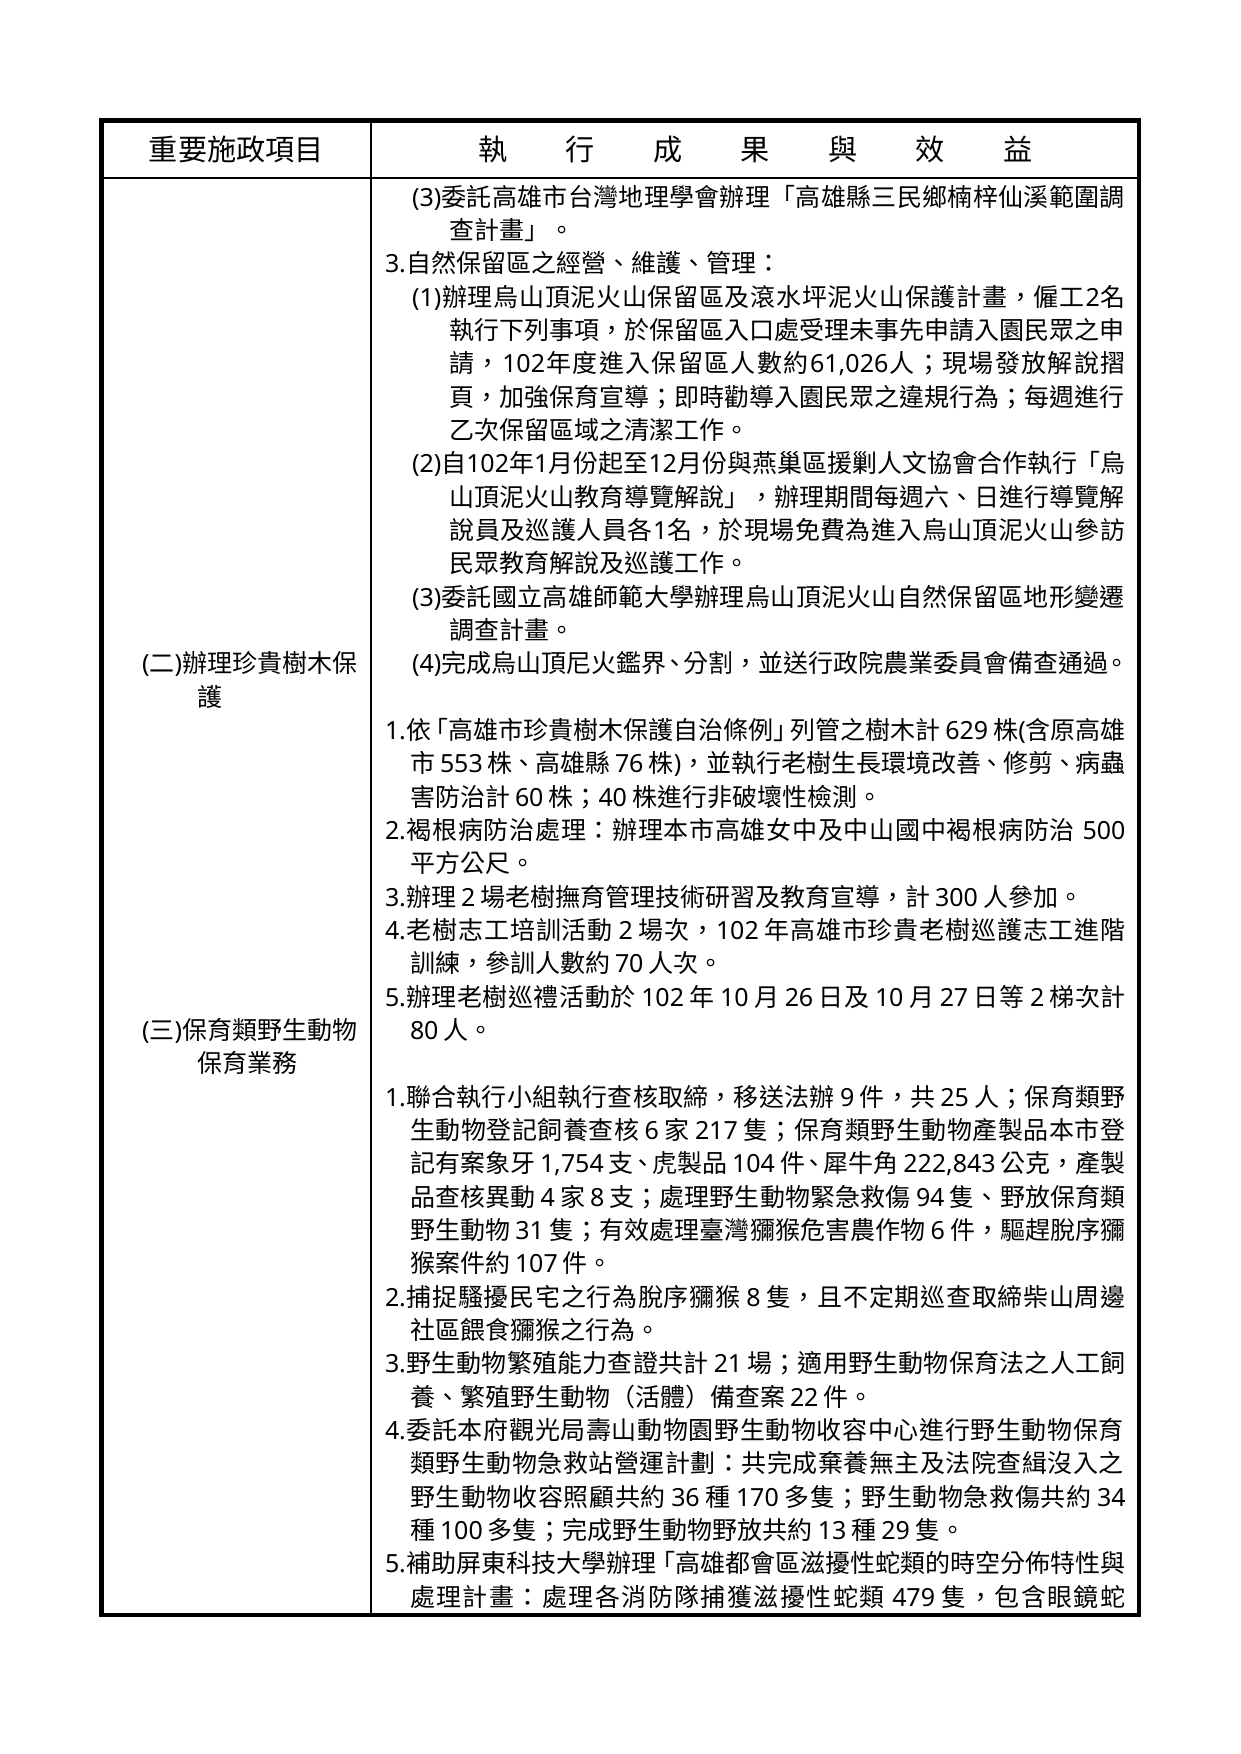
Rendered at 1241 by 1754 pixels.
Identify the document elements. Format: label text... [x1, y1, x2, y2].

table_header 重要施政項目 [104, 123, 370, 177]
table_header 執 行 成 果 與 效 益 [372, 123, 1137, 177]
table_cell (3)委託高雄市台灣地理學會辦理「高雄縣三民鄉楠梓仙溪範圍調查計畫」。 3.自然保留區之經營、維護、管理： (1)辦理烏山頂泥火山保留區及滾水坪泥火山保護計畫，僱工2名執行下列事項，於保留區入口處受理未事先申請入園民眾之申請，102年度進入保留區人數約61,026人；現場發放解說摺頁，加強保育宣導；即時勸導入園民眾之違規行為；每週進行乙次保留區域之清潔工作。 (2)自102年1月份起至12月份與燕巢區援剿人文協會合作執行「烏山頂泥火山教育導覽解說」，辦理期間每週六、日進行導覽解說員及巡護人員各1名，於現場免費為進入烏山頂泥火山參訪民眾教育解說及巡護工作。 (3)委託國立高雄師範大學辦理烏山頂泥火山自然保留區地形變遷調查計畫。 (4)完成烏山頂尼火鑑界、分割，並送行政院農業委員會備查通過。 1.依「高雄市珍貴樹木保護自治條例」列管之樹木計629株(含原高雄市553株、高雄縣76株)，並執行老樹生長環境改善、修剪、病蟲害防治計60株；40株進行非破壞性檢測。 2.褐根病防治處理：辦理本市高雄女中及中山國中褐根病防治500平方公尺。 3.辦理2場老樹撫育管理技術研習及教育宣導，計300人參加。 4.老樹志工培訓活動2場次，102年高雄市珍貴老樹巡護志工進階訓練，參訓人數約70人次。 5.辦理老樹巡禮活動於102年10月26日及10月27日等2梯次計80人。 1.聯合執行小組執行查核取締，移送法辦9件，共25人；保育類野生動物登記飼養查核6家217隻；保育類野生動物產製品本市登記有案象牙1,754支、虎製品104件、犀牛角222,843公克，產製品查核異動4家8支；處理野生動物緊急救傷94隻、野放保育類野生動物31隻；有效處理臺灣獼猴危害農作物6件，驅趕脫序獼猴案件約107件。 2.捕捉騷擾民宅之行為脫序獼猴8隻，且不定期巡查取締柴山周邊社區餵食獼猴之行為。 3.野生動物繁殖能力查證共計21場；適用野生動物保育法之人工飼養、繁殖野生動物（活體）備查案22件。 4.委託本府觀光局壽山動物園野生動物收容中心進行野生動物保育類野生動物急救站營運計劃：共完成棄養無主及法院查緝沒入之野生動物收容照顧共約36種170多隻；野生動物急救傷共約34種100多隻；完成野生動物野放共約13種29隻。 5.補助屏東科技大學辦理「高雄都會區滋擾性蛇類的時空分佈特性與處理計畫：處理各消防隊捕獲滋擾性蛇類479隻，包含眼鏡蛇 [372, 179, 1137, 1613]
table_cell (二)辦理珍貴樹木保護 (三)保育類野生動物保育業務 [104, 179, 370, 1613]
